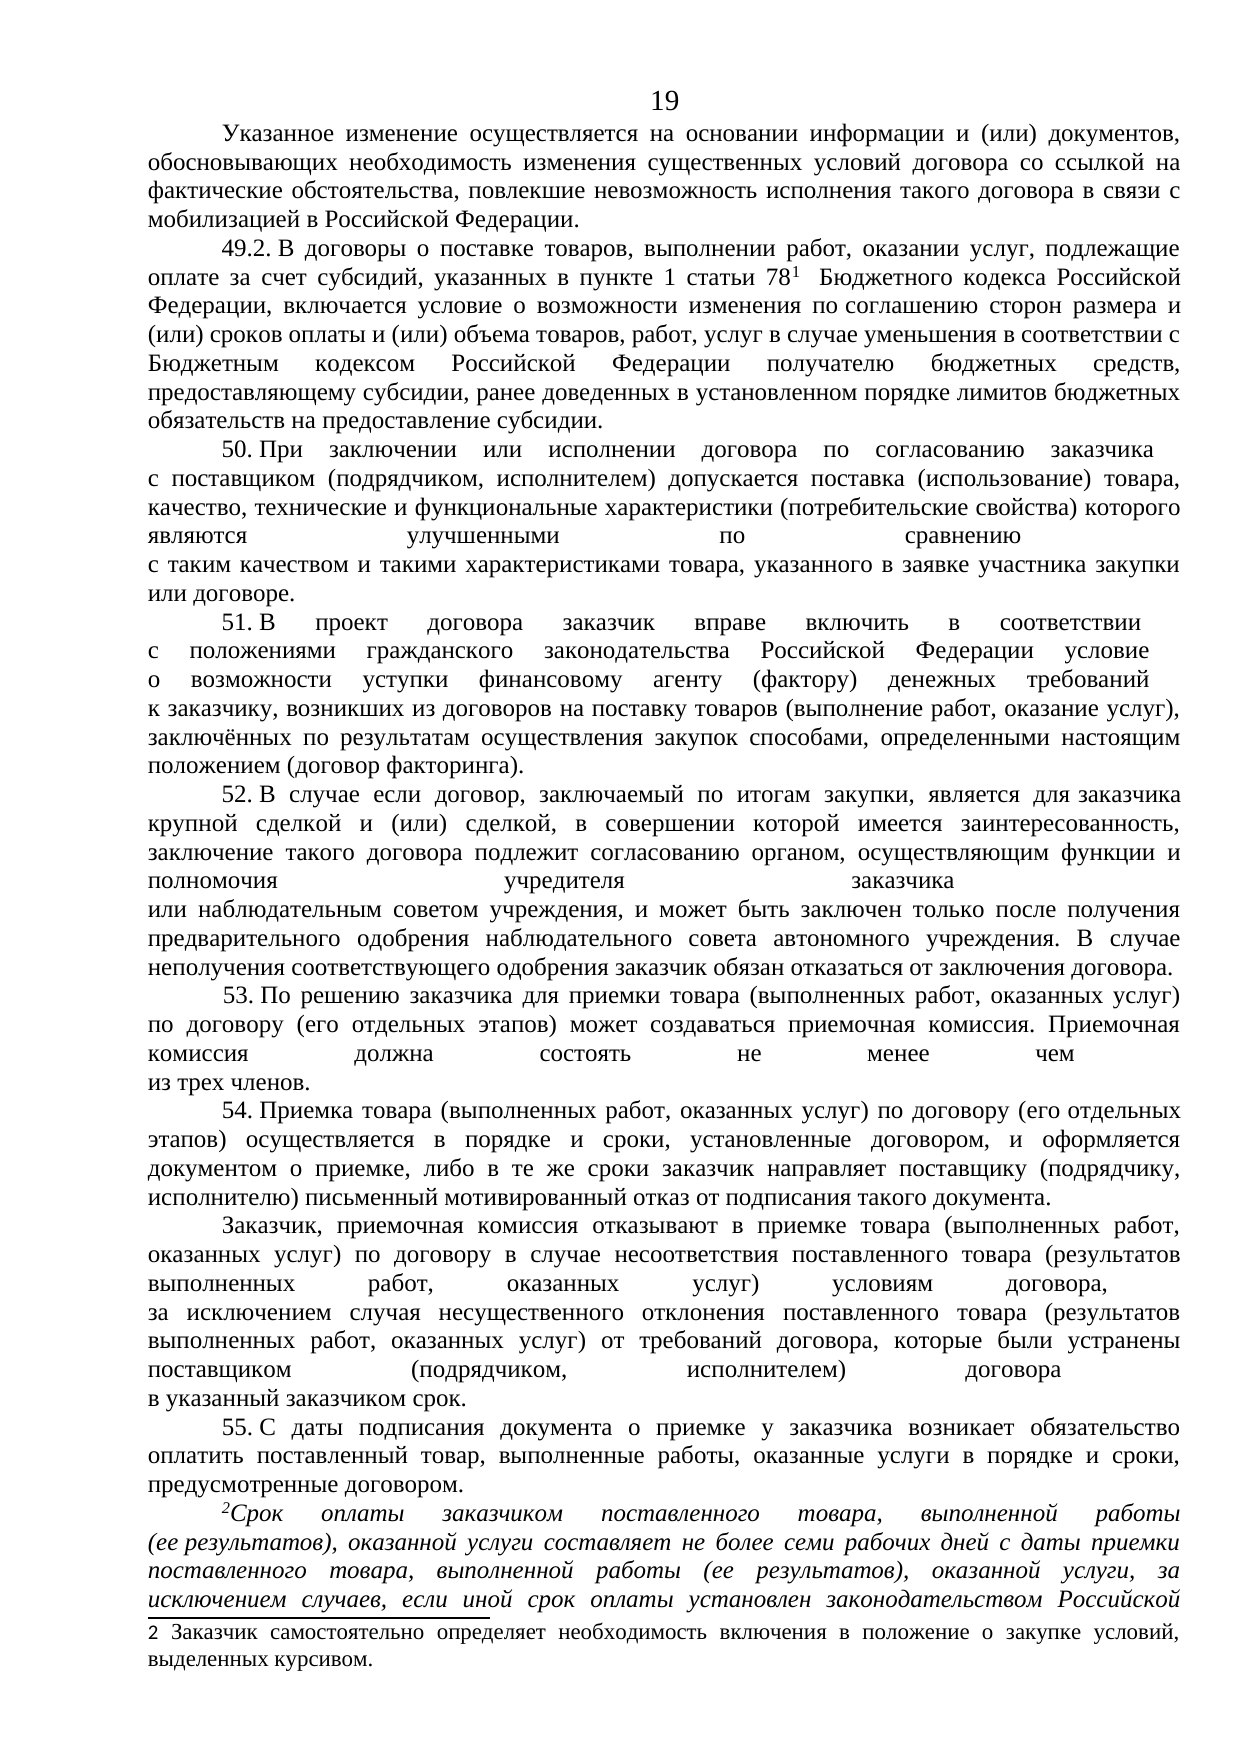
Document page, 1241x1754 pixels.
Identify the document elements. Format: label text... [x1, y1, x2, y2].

text 51. В проект договора заказчик вправе включить в соответствии с положениями гражданского законодательства Российской Федерации условие о возможности уступки финансовому агенту (фактору) денежных требований к заказчику, возникших из договоров на поставку товаров (выполнение работ, оказание услуг), заключённых по результатам осуществления закупок способами, определенными настоящим положением (договор факторинга). [148, 607, 1181, 779]
text 55. С даты подписания документа о приемке у заказчика возникает обязательство оплатить поставленный товар, выполненные работы, оказанные услуги в порядке и сроки, предусмотренные договором. [148, 1412, 1181, 1498]
text 49.2. В договоры о поставке товаров, выполнении работ, оказании услуг, подлежащие оплате за счет субсидий, указанных в пункте 1 статьи 781 Бюджетного кодекса Российской Федерации, включается условие о возможности изменения по соглашению сторон размера и (или) сроков оплаты и (или) объема товаров, работ, услуг в случае уменьшения в соответствии с Бюджетным кодексом Российской Федерации получателю бюджетных средств, предоставляющему субсидии, ранее доведенных в установленном порядке лимитов бюджетных обязательств на предоставление субсидии. [148, 233, 1181, 434]
text Заказчик, приемочная комиссия отказывают в приемке товара (выполненных работ, оказанных услуг) по договору в случае несоответствия поставленного товара (результатов выполненных работ, оказанных услуг) условиям договора, за исключением случая несущественного отклонения поставленного товара (результатов выполненных работ, оказанных услуг) от требований договора, которые были устранены поставщиком (подрядчиком, исполнителем) договора в указанный заказчиком срок. [148, 1211, 1181, 1412]
text Указанное изменение осуществляется на основании информации и (или) документов, обосновывающих необходимость изменения существенных условий договора со ссылкой на фактические обстоятельства, повлекшие невозможность исполнения такого договора в связи с мобилизацией в Российской Федерации. [148, 118, 1181, 233]
text Срок оплаты заказчиком поставленного товара, выполненной работы (ее результатов), оказанной услуги составляет не более семи рабочих дней с даты приемки поставленного товара, выполненной работы (ее результатов), оказанной услуги, за исключением случаев, если иной срок оплаты установлен законодательством Российской [148, 1498, 1181, 1613]
text 50. При заключении или исполнении договора по согласованию заказчика с поставщиком (подрядчиком, исполнителем) допускается поставка (использование) товара, качество, технические и функциональные характеристики (потребительские свойства) которого являются улучшенными по сравнению с таким качеством и такими характеристиками товара, указанного в заявке участника закупки или договоре. [148, 434, 1181, 607]
text Заказчик самостоятельно определяет необходимость включения в положение о закупке условий, выделенных курсивом. [148, 1618, 1181, 1671]
text 52. В случае если договор, заключаемый по итогам закупки, является для заказчика крупной сделкой и (или) сделкой, в совершении которой имеется заинтересованность, заключение такого договора подлежит согласованию органом, осуществляющим функции и полномочия учредителя заказчика или наблюдательным советом учреждения, и может быть заключен только после получения предварительного одобрения наблюдательного совета автономного учреждения. В случае неполучения соответствующего одобрения заказчик обязан отказаться от заключения договора. [148, 779, 1181, 981]
text 53. По решению заказчика для приемки товара (выполненных работ, оказанных услуг) по договору (его отдельных этапов) может создаваться приемочная комиссия. Приемочная комиссия должна состоять не менее чем из трех членов. [148, 981, 1181, 1096]
text 54. Приемка товара (выполненных работ, оказанных услуг) по договору (его отдельных этапов) осуществляется в порядке и сроки, установленные договором, и оформляется документом о приемке, либо в те же сроки заказчик направляет поставщику (подрядчику, исполнителю) письменный мотивированный отказ от подписания такого документа. [148, 1096, 1181, 1211]
